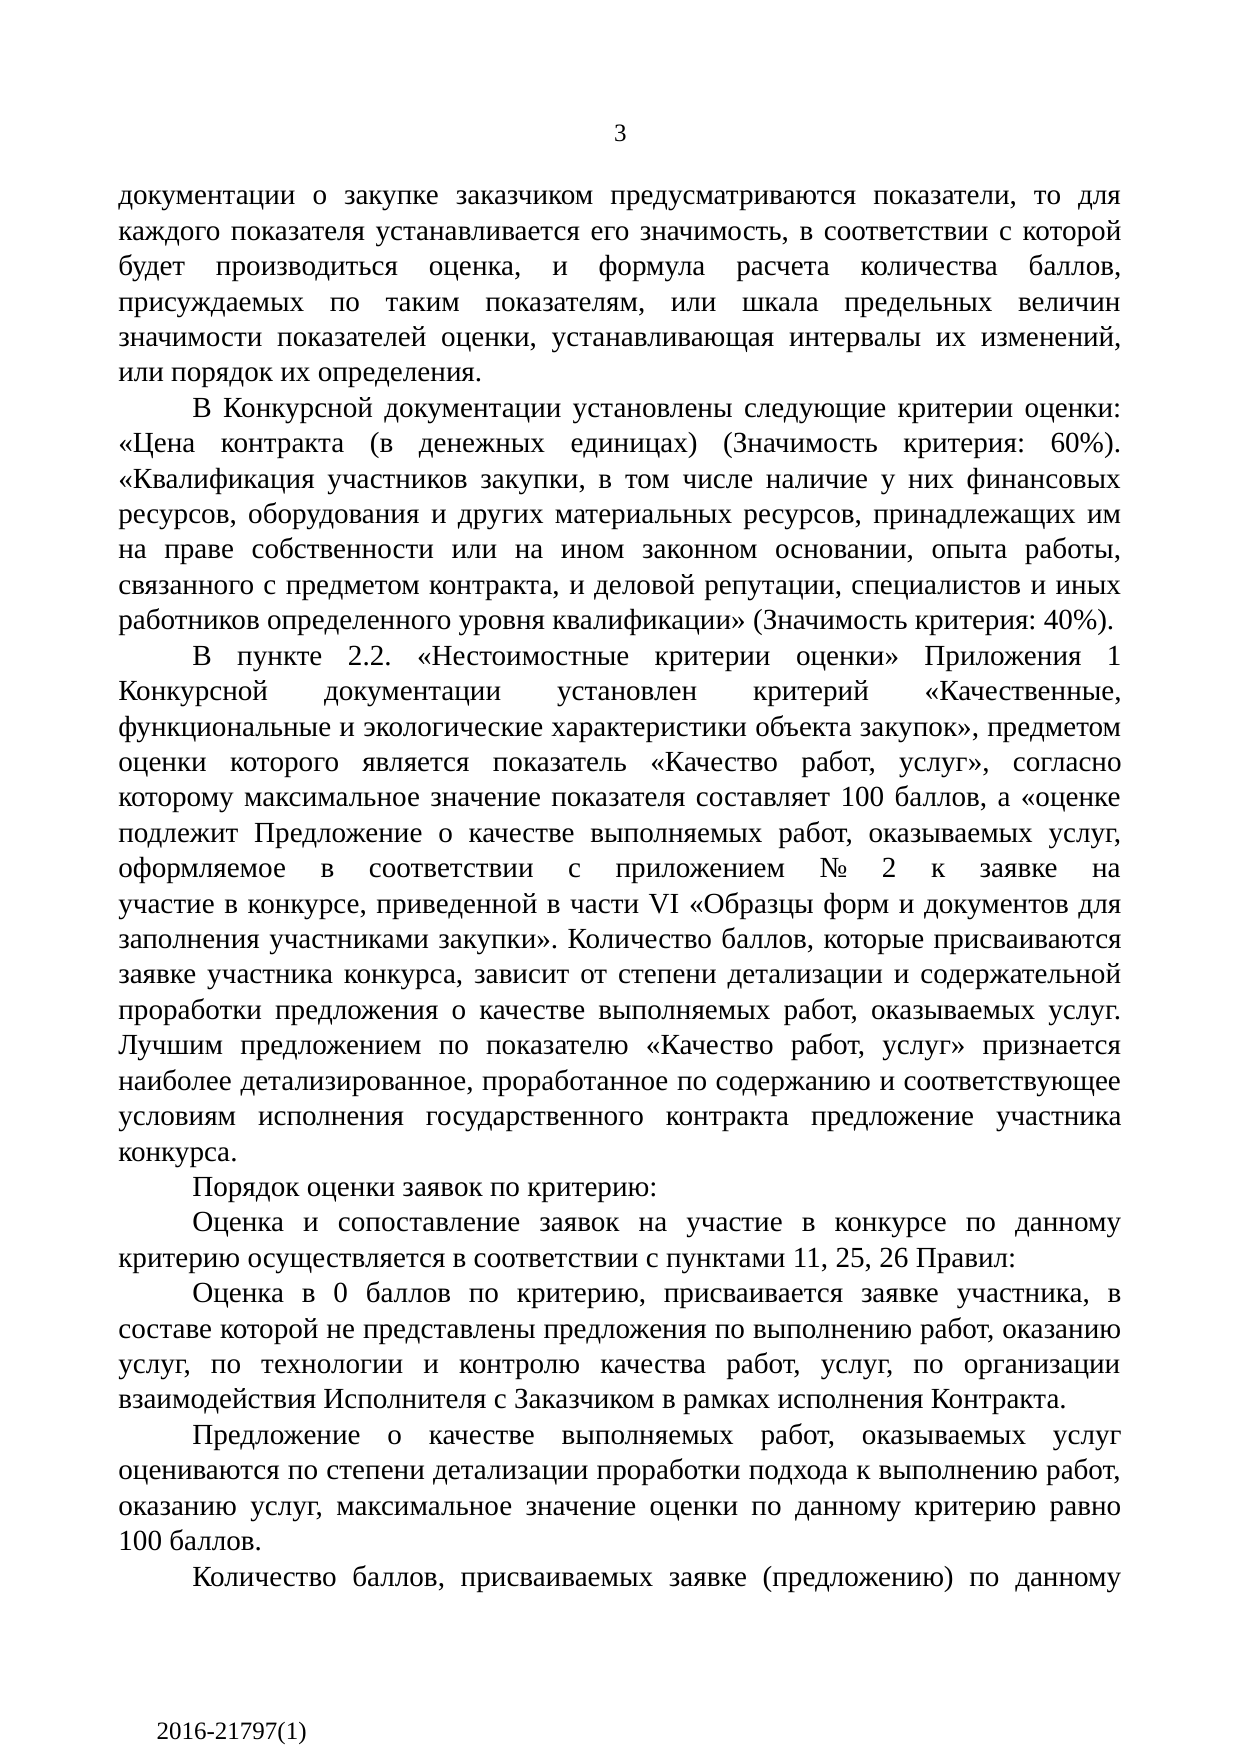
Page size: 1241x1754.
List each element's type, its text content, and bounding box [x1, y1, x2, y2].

text В Конкурсной документации установлены следующие критерии оценки: «Цена контракта (в денежных единицах) (Значимость критерия: 60%). «Квалификация участников закупки, в том числе наличие у них финансовых ресурсов, оборудования и других материальных ресурсов, принадлежащих им на праве собственности или на ином законном основании, опыта работы, связанного с предметом контракта, и деловой репутации, специалистов и иных работников определенного уровня квалификации» (Значимость критерия: 40%). [118, 389, 1122, 637]
text документации о закупке заказчиком предусматриваются показатели, то для каждого показателя устанавливается его значимость, в соответствии с которой будет производиться оценка, и формула расчета количества баллов, присуждаемых по таким показателям, или шкала предельных величин значимости показателей оценки, устанавливающая интервалы их изменений, или порядок их определения. [118, 176, 1122, 389]
text В пункте 2.2. «Нестоимостные критерии оценки» Приложения 1 Конкурсной документации установлен критерий «Качественные, функциональные и экологические характеристики объекта закупок», предметом оценки которого является показатель «Качество работ, услуг», согласно которому максимальное значение показателя составляет 100 баллов, а «оценке подлежит Предложение о качестве выполняемых работ, оказываемых услуг, оформляемое в соответствии с приложением № 2 к заявке на участие в конкурсе, приведенной в части VI «Образцы форм и документов для заполнения участниками закупки». Количество баллов, которые присваиваются заявке участника конкурса, зависит от степени детализации и содержательной проработки предложения о качестве выполняемых работ, оказываемых услуг. Лучшим предложением по показателю «Качество работ, услуг» признается наиболее детализированное, проработанное по содержанию и соответствующее условиям исполнения государственного контракта предложение участника конкурса. [118, 637, 1122, 1168]
text Оценка и сопоставление заявок на участие в конкурсе по данному критерию осуществляется в соответствии с пунктами 11, 25, 26 Правил: [118, 1203, 1122, 1274]
text Предложение о качестве выполняемых работ, оказываемых услуг оцениваются по степени детализации проработки подхода к выполнению работ, оказанию услуг, максимальное значение оценки по данному критерию равно 100 баллов. [118, 1416, 1122, 1558]
text Количество баллов, присваиваемых заявке (предложению) по данному [118, 1558, 1122, 1593]
text Оценка в 0 баллов по критерию, присваивается заявке участника, в составе которой не представлены предложения по выполнению работ, оказанию услуг, по технологии и контролю качества работ, услуг, по организации взаимодействия Исполнителя с Заказчиком в рамках исполнения Контракта. [118, 1274, 1122, 1416]
text Порядок оценки заявок по критерию: [118, 1168, 1122, 1203]
